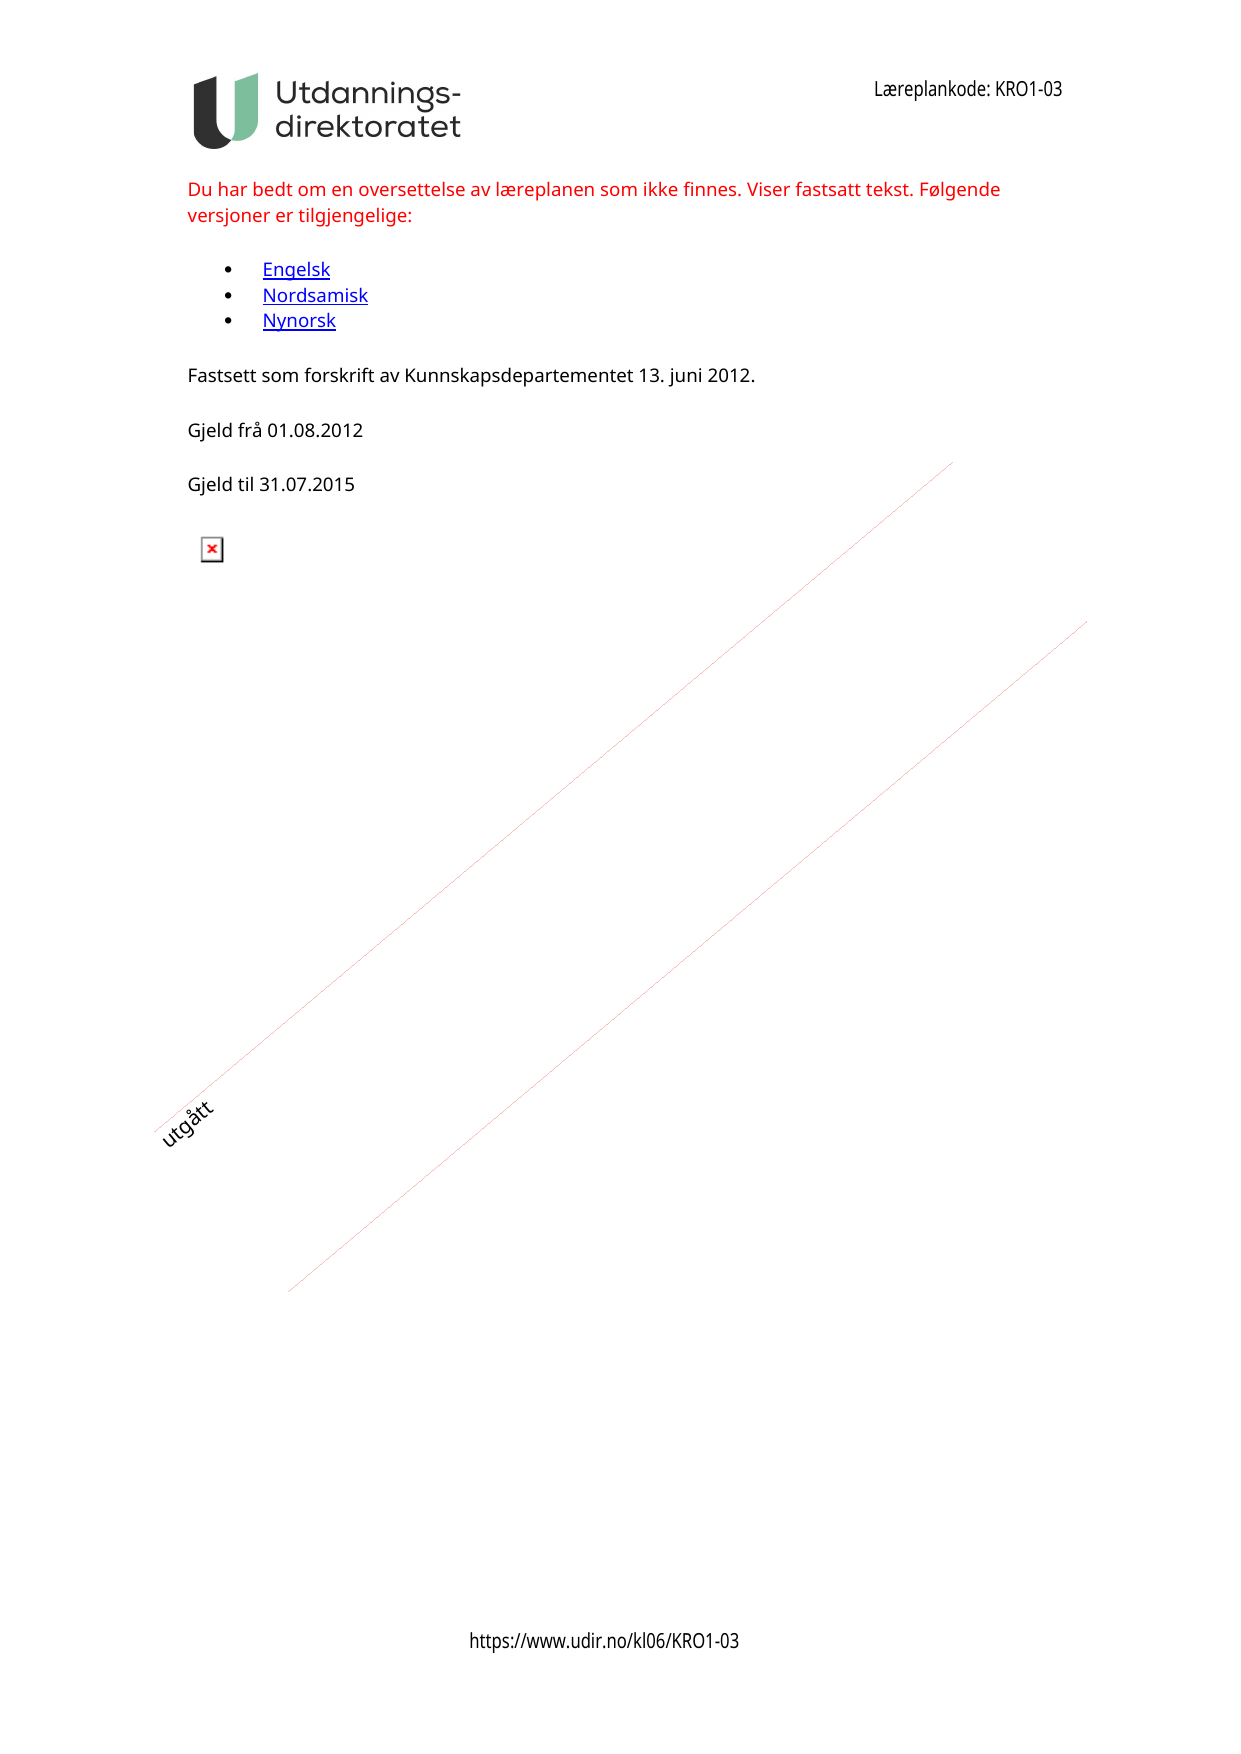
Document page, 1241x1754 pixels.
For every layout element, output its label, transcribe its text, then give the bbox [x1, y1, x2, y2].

picture [193, 73, 461, 149]
list Nordsamisk [225, 282, 263, 308]
text Fastsett som forskrift av Kunnskapsdepartementet 13. juni 2012. [756, 362, 1053, 388]
text Gjeld frå 01.08.2012 [368, 417, 1053, 442]
text Gjeld til 31.07.2015 [360, 472, 939, 497]
picture [187, 526, 238, 577]
list Engelsk [335, 257, 1053, 282]
list Nynorsk [225, 308, 263, 333]
list Nordsamisk [373, 282, 1053, 308]
list Nynorsk [341, 308, 1053, 333]
text Gjeld til 31.07.2015 [913, 472, 1053, 497]
text Du har bedt om en oversettelse av læreplanen som ikke finnes. Viser fastsatt tekst. Følgende versjoner er tilgjengelige: [412, 176, 1053, 227]
list Engelsk [225, 257, 263, 282]
